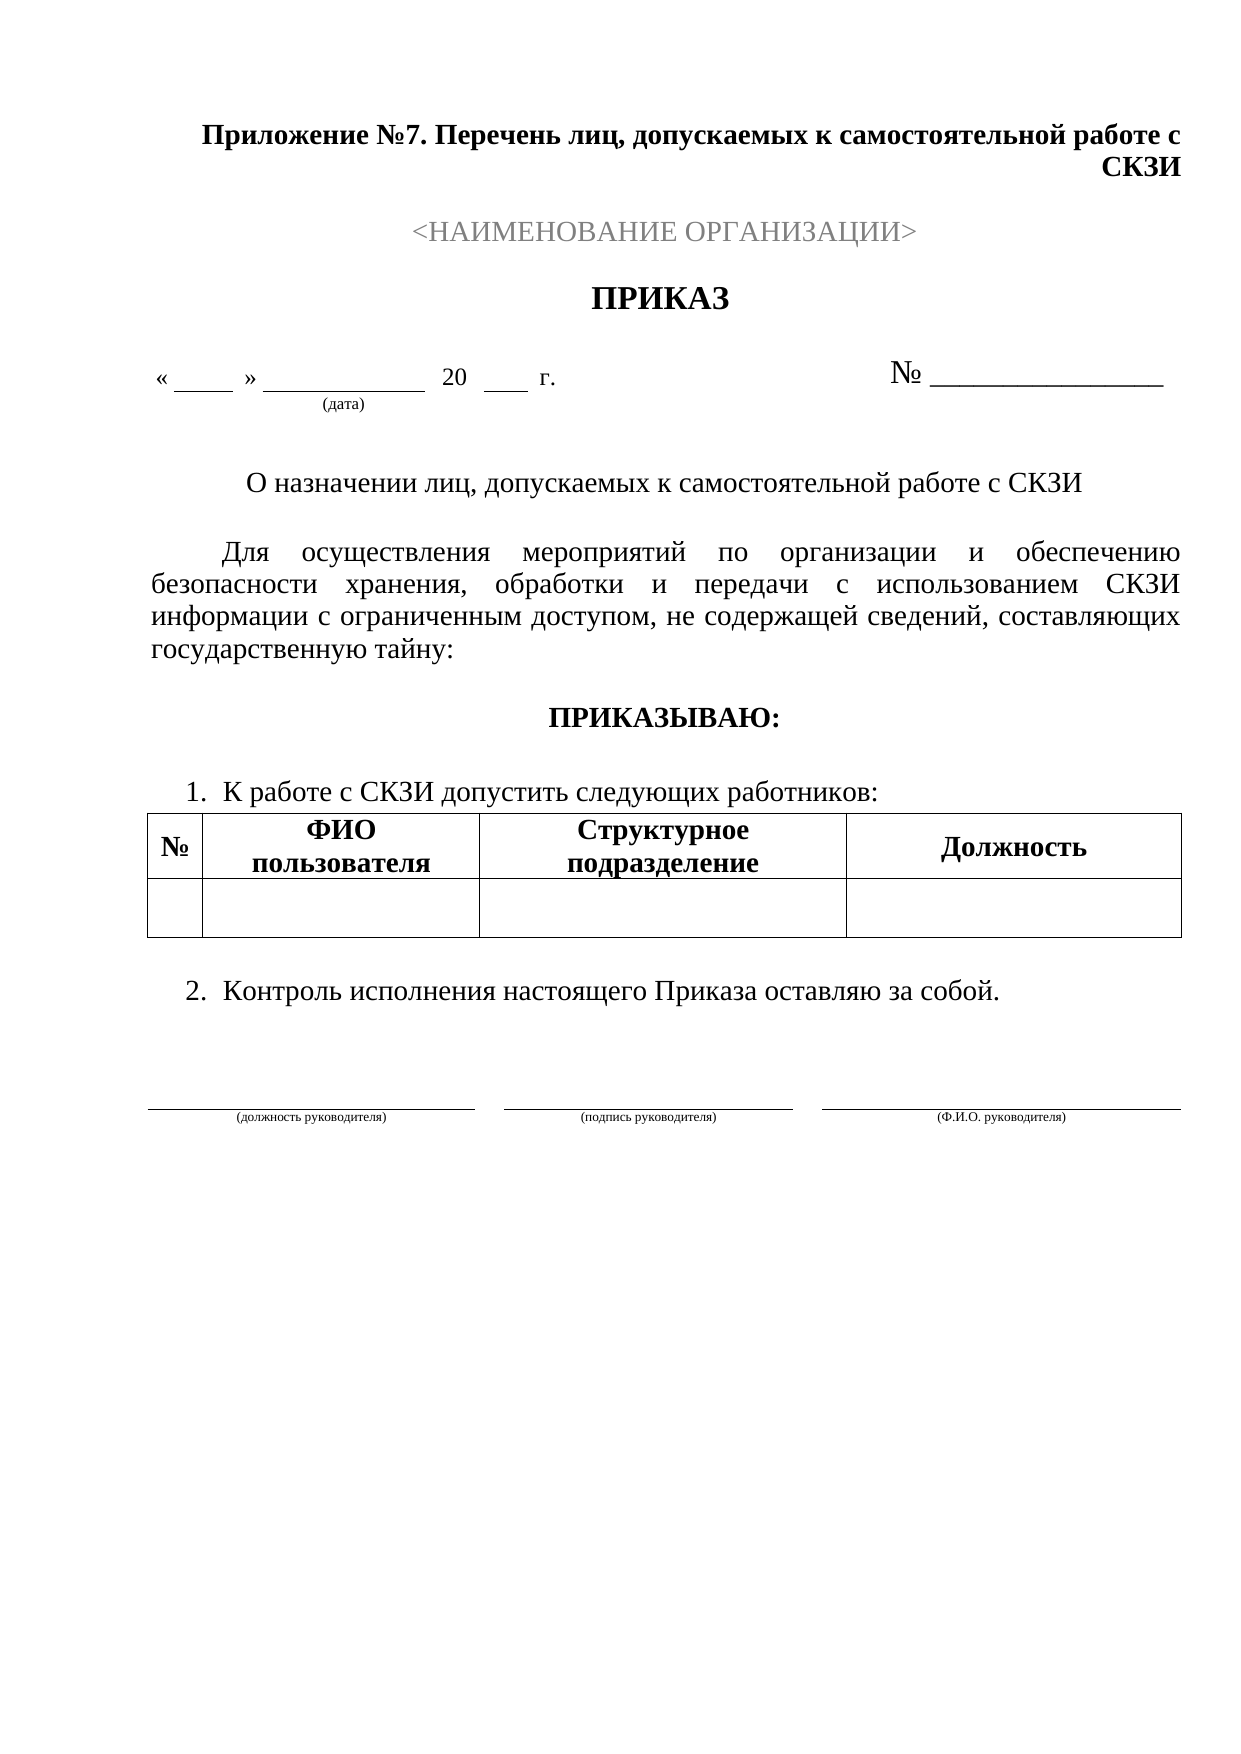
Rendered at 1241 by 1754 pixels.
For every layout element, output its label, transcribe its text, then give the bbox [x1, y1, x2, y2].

text Для осуществления мероприятий по организации и обеспечению безопасности хранения, обработки и передачи с использованием СКЗИ информации с ограниченным доступом, не содержащей сведений, составляющих государственную тайну: [151, 535, 1181, 664]
table_header [263, 354, 425, 391]
table_cell [203, 879, 479, 937]
table_header [475, 1076, 504, 1109]
table_header [822, 1076, 1181, 1109]
table_cell [174, 392, 233, 429]
table_header г. [528, 354, 860, 391]
table_cell [475, 1109, 504, 1161]
table_cell (Ф.И.О. руководителя) [822, 1110, 1181, 1161]
table_header « [144, 354, 174, 391]
list Контроль исполнения настоящего Приказа оставляю за собой. [185, 975, 1181, 1007]
table_cell [793, 1109, 822, 1161]
table_header » [233, 354, 262, 391]
table_header № ________________ [860, 354, 1193, 391]
table_header № [148, 814, 202, 878]
text ПРИКАЗ [148, 279, 1181, 316]
table_header Должность [847, 814, 1181, 878]
table_header ФИО пользователя [203, 814, 479, 878]
table_header [504, 1076, 793, 1109]
table_header 20 [425, 354, 484, 391]
table_cell [148, 879, 202, 937]
table_cell (дата) [263, 392, 425, 429]
table_header [484, 354, 528, 391]
table_cell (подпись руководителя) [504, 1110, 793, 1161]
table_cell [528, 391, 860, 429]
table_cell [847, 879, 1181, 937]
table_header [793, 1076, 822, 1109]
table_cell [480, 879, 846, 937]
table_cell [144, 391, 174, 429]
table_header [148, 1076, 475, 1109]
table_cell [233, 391, 262, 429]
table_cell [484, 392, 528, 429]
table_header Структурное подразделение [480, 814, 846, 878]
subtitle Приложение №7. Перечень лиц, допускаемых к самостоятельной работе с СКЗИ [148, 118, 1181, 183]
text ПРИКАЗЫВАЮ: [148, 701, 1181, 734]
table_header [174, 354, 233, 391]
text О назначении лиц, допускаемых к самостоятельной работе с СКЗИ [148, 466, 1181, 498]
text <НАИМЕНОВАНИЕ ОРГАНИЗАЦИИ> [130, 215, 1199, 247]
table_cell [860, 391, 1193, 429]
table_cell [425, 391, 484, 429]
list К работе с СКЗИ допустить следующих работников: [185, 776, 1181, 808]
table_cell (должность руководителя) [148, 1110, 475, 1161]
